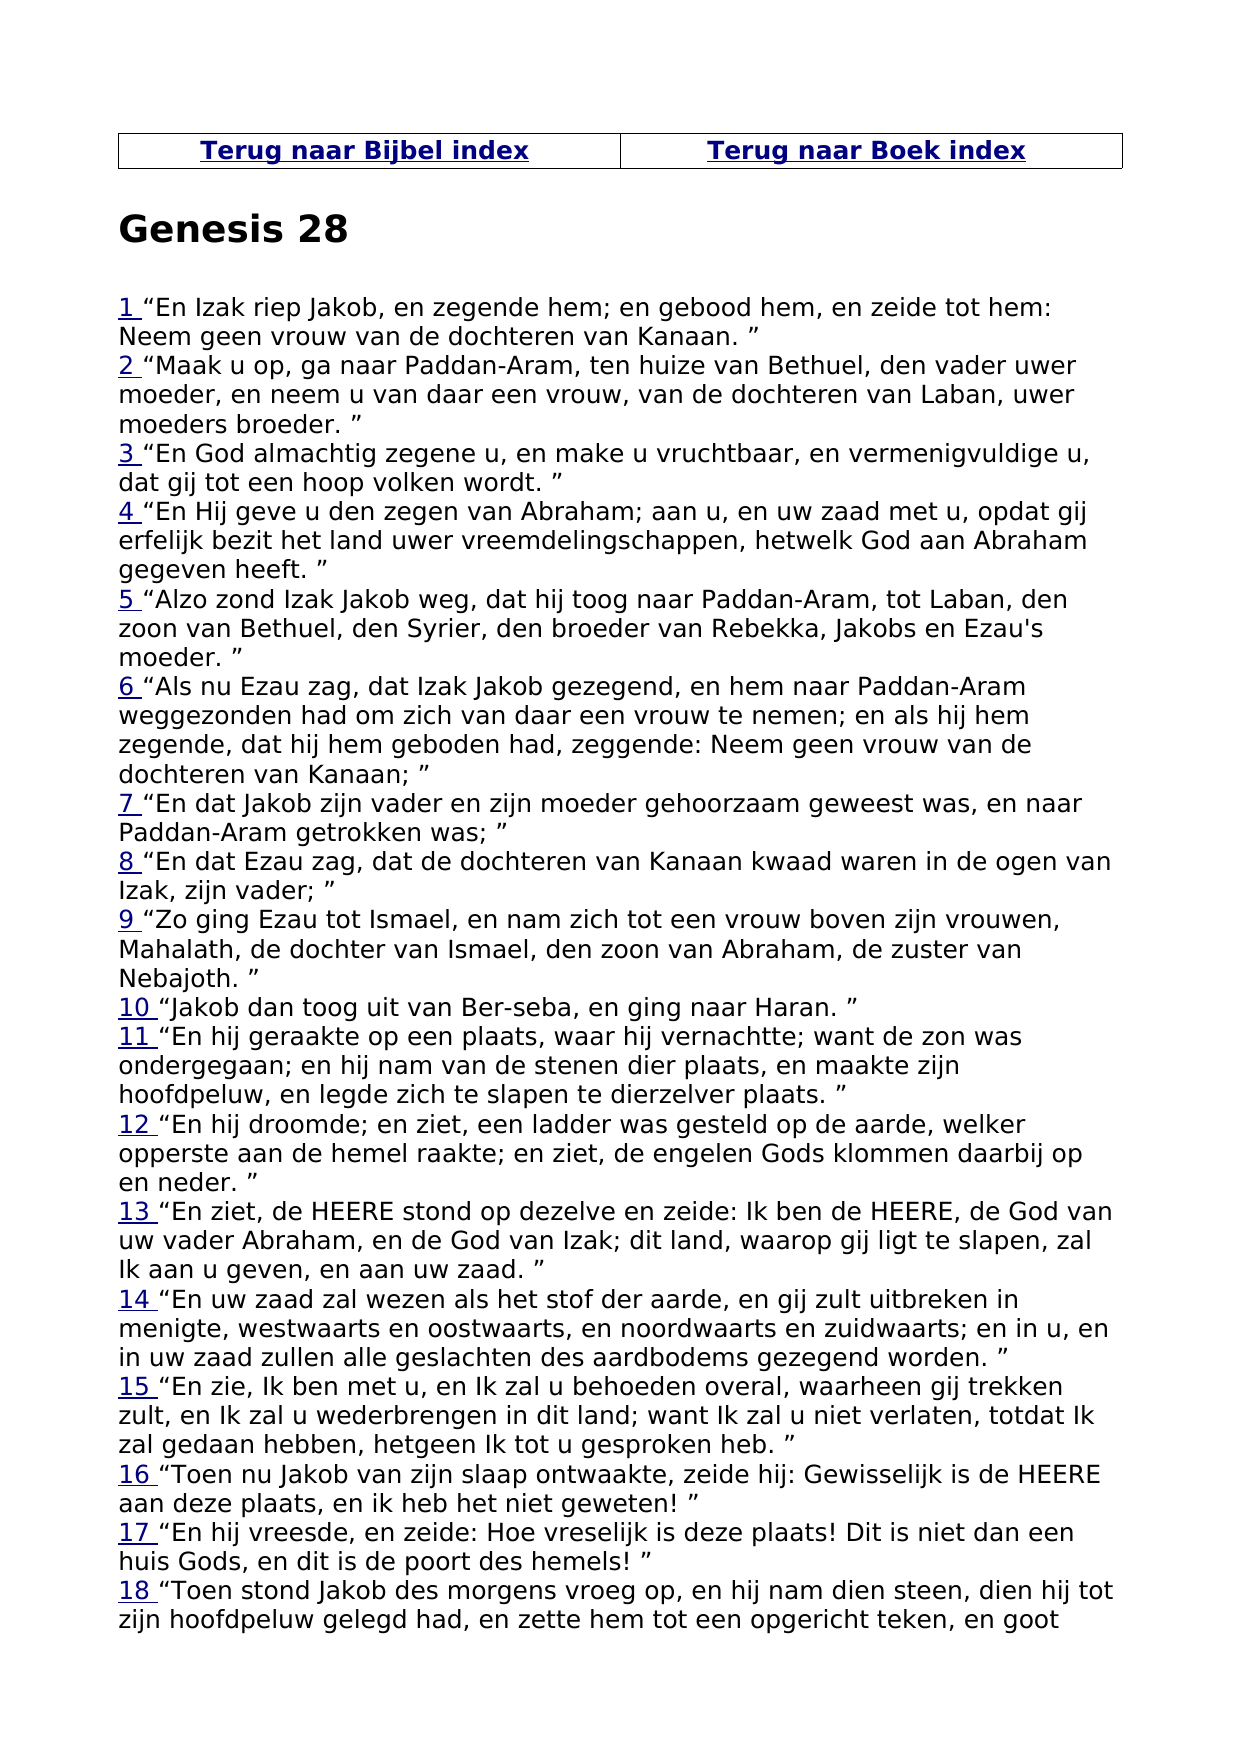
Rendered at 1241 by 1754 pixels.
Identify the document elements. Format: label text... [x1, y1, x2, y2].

text 1 “En Izak riep Jakob, en zegende hem; en gebood hem, en zeide tot hem: Neem geen vrouw van de dochteren van Kanaan. ” 2 “Maak u op, ga naar Paddan-Aram, ten huize van Bethuel, den vader uwer moeder, en neem u van daar een vrouw, van de dochteren van Laban, uwer moeders broeder. ” 3 “En God almachtig zegene u, en make u vruchtbaar, en vermenigvuldige u, dat gij tot een hoop volken wordt. ” 4 “En Hij geve u den zegen van Abraham; aan u, en uw zaad met u, opdat gij erfelijk bezit het land uwer vreemdelingschappen, hetwelk God aan Abraham gegeven heeft. ” 5 “Alzo zond Izak Jakob weg, dat hij toog naar Paddan-Aram, tot Laban, den zoon van Bethuel, den Syrier, den broeder van Rebekka, Jakobs en Ezau's moeder. ” 6 “Als nu Ezau zag, dat Izak Jakob gezegend, en hem naar Paddan-Aram weggezonden had om zich van daar een vrouw te nemen; en als hij hem zegende, dat hij hem geboden had, zeggende: Neem geen vrouw van de dochteren van Kanaan; ” 7 “En dat Jakob zijn vader en zijn moeder gehoorzaam geweest was, en naar Paddan-Aram getrokken was; ” 8 “En dat Ezau zag, dat de dochteren van Kanaan kwaad waren in de ogen van Izak, zijn vader; ” 9 “Zo ging Ezau tot Ismael, en nam zich tot een vrouw boven zijn vrouwen, Mahalath, de dochter van Ismael, den zoon van Abraham, de zuster van Nebajoth. ” 10 “Jakob dan toog uit van Ber-seba, en ging naar Haran. ” 11 “En hij geraakte op een plaats, waar hij vernachtte; want de zon was ondergegaan; en hij nam van de stenen dier plaats, en maakte zijn hoofdpeluw, en legde zich te slapen te dierzelver plaats. ” 12 “En hij droomde; en ziet, een ladder was gesteld op de aarde, welker opperste aan de hemel raakte; en ziet, de engelen Gods klommen daarbij op en neder. ” 13 “En ziet, de HEERE stond op dezelve en zeide: Ik ben de HEERE, de God van uw vader Abraham, en de God van Izak; dit land, waarop gij ligt te slapen, zal Ik aan u geven, en aan uw zaad. ” 14 “En uw zaad zal wezen als het stof der aarde, en gij zult uitbreken in menigte, westwaarts en oostwaarts, en noordwaarts en zuidwaarts; en in u, en in uw zaad zullen alle geslachten des aardbodems gezegend worden. ” 15 “En zie, Ik ben met u, en Ik zal u behoeden overal, waarheen gij trekken zult, en Ik zal u wederbrengen in dit land; want Ik zal u niet verlaten, totdat Ik zal gedaan hebben, hetgeen Ik tot u gesproken heb. ” 16 “Toen nu Jakob van zijn slaap ontwaakte, zeide hij: Gewisselijk is de HEERE aan deze plaats, en ik heb het niet geweten! ” 17 “En hij vreesde, en zeide: Hoe vreselijk is deze plaats! Dit is niet dan een huis Gods, en dit is de poort des hemels! ” 18 “Toen stond Jakob des morgens vroeg op, en hij nam dien steen, dien hij tot zijn hoofdpeluw gelegd had, en zette hem tot een opgericht teken, en goot [118, 264, 1122, 1635]
table_header Terug naar Bijbel index [119, 134, 620, 168]
subtitle Genesis 28 [118, 208, 1122, 252]
table_header Terug naar Boek index [621, 134, 1122, 168]
